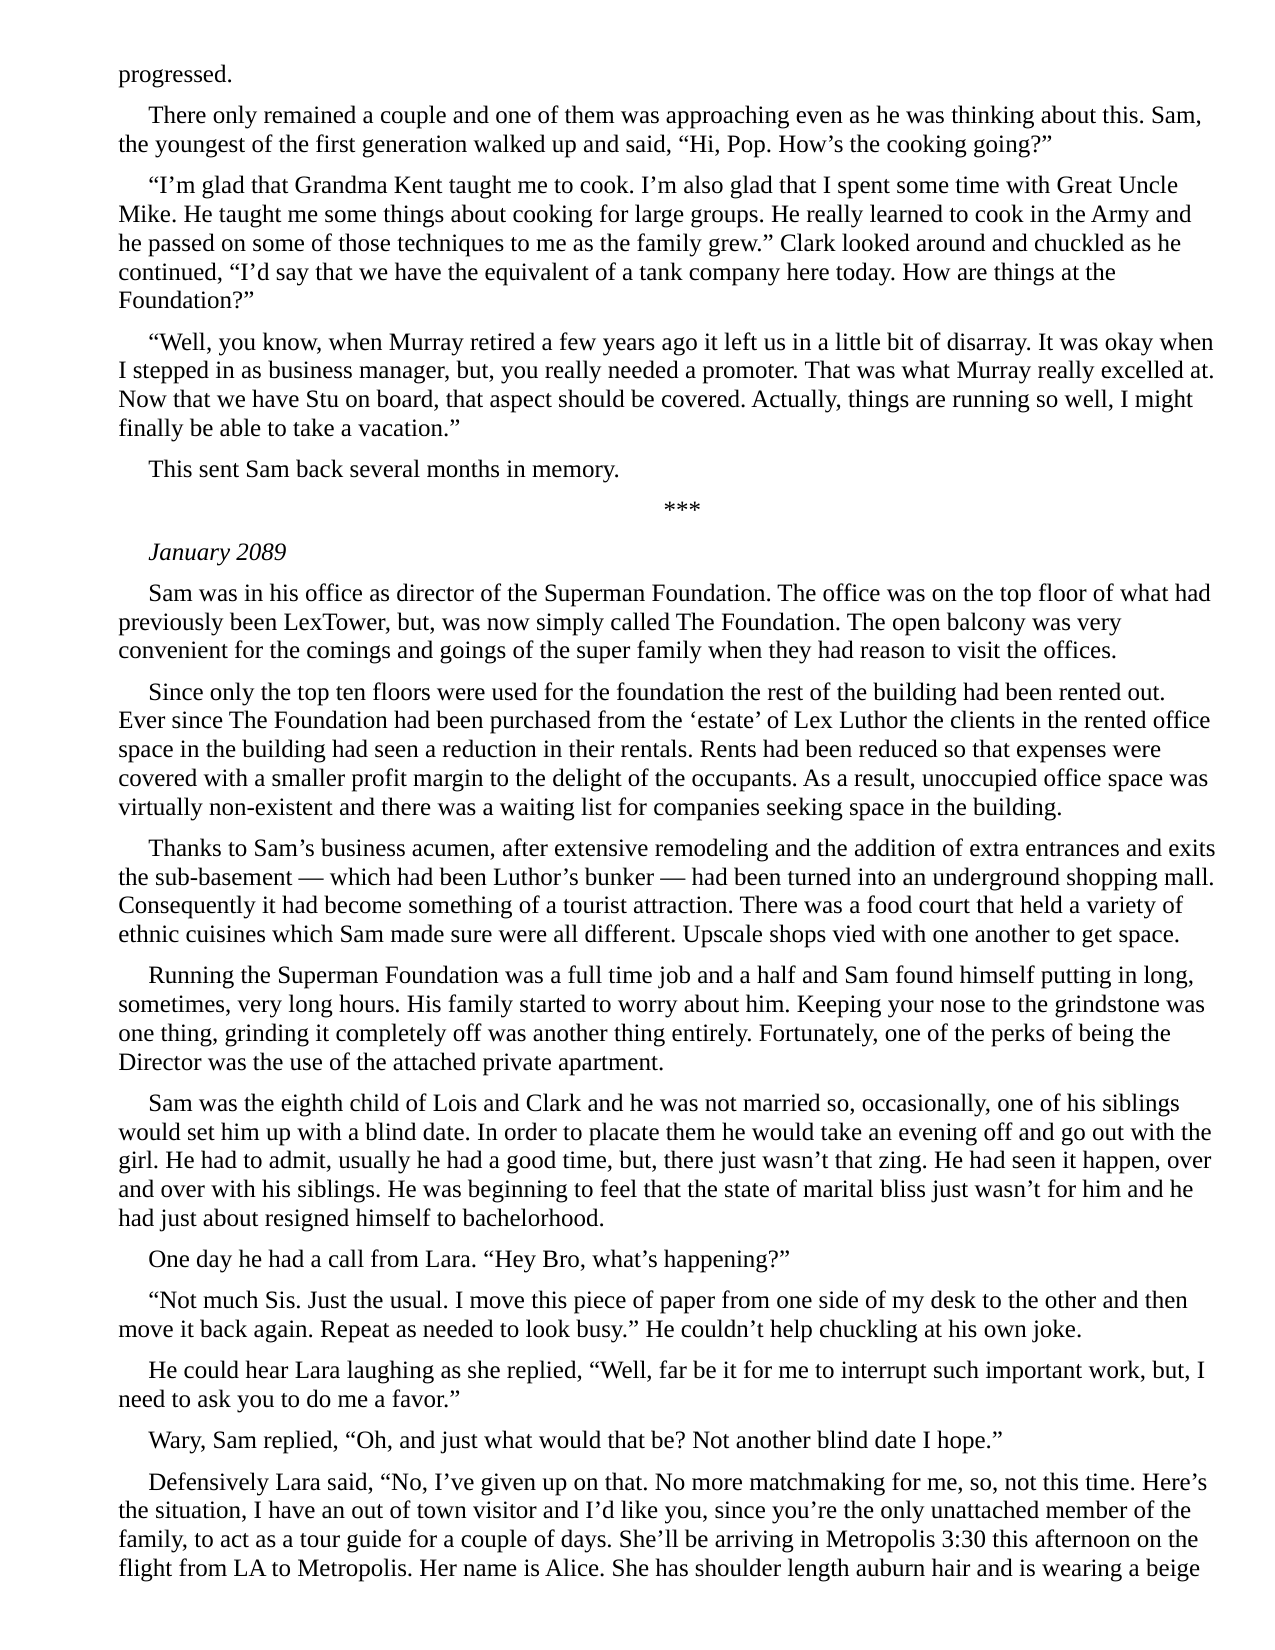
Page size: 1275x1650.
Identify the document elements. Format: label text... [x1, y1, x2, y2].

text Sam was the eighth child of Lois and Clark and he was not married so, occasionally, one of his siblings would set him up with a blind date. In order to placate them he would take an evening off and go out with the girl. He had to admit, usually he had a good time, but, there just wasn’t that zing. He had seen it happen, over and over with his siblings. He was beginning to feel that the state of marital bliss just wasn’t for him and he had just about resigned himself to bachelorhood. [118, 1088, 1216, 1232]
text Since only the top ten floors were used for the foundation the rest of the building had been rented out. Ever since The Foundation had been purchased from the ‘estate’ of Lex Luthor the clients in the rented office space in the building had seen a reduction in their rentals. Rents had been reduced so that expenses were covered with a smaller profit margin to the delight of the occupants. As a result, unoccupied office space was virtually non-existent and there was a waiting list for companies seeking space in the building. [118, 677, 1216, 820]
text Running the Superman Foundation was a full time job and a half and Sam found himself putting in long, sometimes, very long hours. His family started to worry about him. Keeping your nose to the grindstone was one thing, grinding it completely off was another thing entirely. Fortunately, one of the perks of being the Director was the use of the attached private apartment. [118, 960, 1216, 1075]
text “Well, you know, when Murray retired a few years ago it left us in a little bit of disarray. It was okay when I stepped in as business manager, but, you really needed a promoter. That was what Murray really excelled at. Now that we have Stu on board, that aspect should be covered. Actually, things are running so well, I might finally be able to take a vacation.” [118, 327, 1216, 442]
text Thanks to Sam’s business acumen, after extensive remodeling and the addition of extra entrances and exits the sub-basement — which had been Luthor’s bunker — had been turned into an underground shopping mall. Consequently it had become something of a tourist attraction. There was a food court that held a variety of ethnic cuisines which Sam made sure were all different. Upscale shops vied with one another to get space. [118, 833, 1216, 948]
text This sent Sam back several months in memory. [118, 454, 1216, 483]
text progressed. [118, 59, 1216, 88]
text January 2089 [118, 537, 1216, 565]
text Defensively Lara said, “No, I’ve given up on that. No more matchmaking for me, so, not this time. Here’s the situation, I have an out of town visitor and I’d like you, since you’re the only unattached member of the family, to act as a tour guide for a couple of days. She’ll be arriving in Metropolis 3:30 this afternoon on the flight from LA to Metropolis. Her name is Alice. She has shoulder length auburn hair and is wearing a beige [118, 1467, 1216, 1582]
text Sam was in his office as director of the Superman Foundation. The office was on the top floor of what had previously been LexTower, but, was now simply called The Foundation. The open balcony was very convenient for the comings and goings of the super family when they had reason to visit the offices. [118, 578, 1216, 664]
text “I’m glad that Grandma Kent taught me to cook. I’m also glad that I spent some time with Great Uncle Mike. He taught me some things about cooking for large groups. He really learned to cook in the Army and he passed on some of those techniques to me as the family grew.” Clark looked around and chuckled as he continued, “I’d say that we have the equivalent of a tank company here today. How are things at the Foundation?” [118, 170, 1216, 314]
text “Not much Sis. Just the usual. I move this piece of paper from one side of my desk to the other and then move it back again. Repeat as needed to look busy.” He couldn’t help chuckling at his own joke. [118, 1285, 1216, 1343]
text One day he had a call from Lara. “Hey Bro, what’s happening?” [118, 1244, 1216, 1273]
text Wary, Sam replied, “Oh, and just what would that be? Not another blind date I hope.” [118, 1425, 1216, 1454]
text *** [118, 495, 1216, 524]
text There only remained a couple and one of them was approaching even as he was thinking about this. Sam, the youngest of the first generation walked up and said, “Hi, Pop. How’s the cooking going?” [118, 100, 1216, 158]
text He could hear Lara laughing as she replied, “Well, far be it for me to interrupt such important work, but, I need to ask you to do me a favor.” [118, 1355, 1216, 1413]
